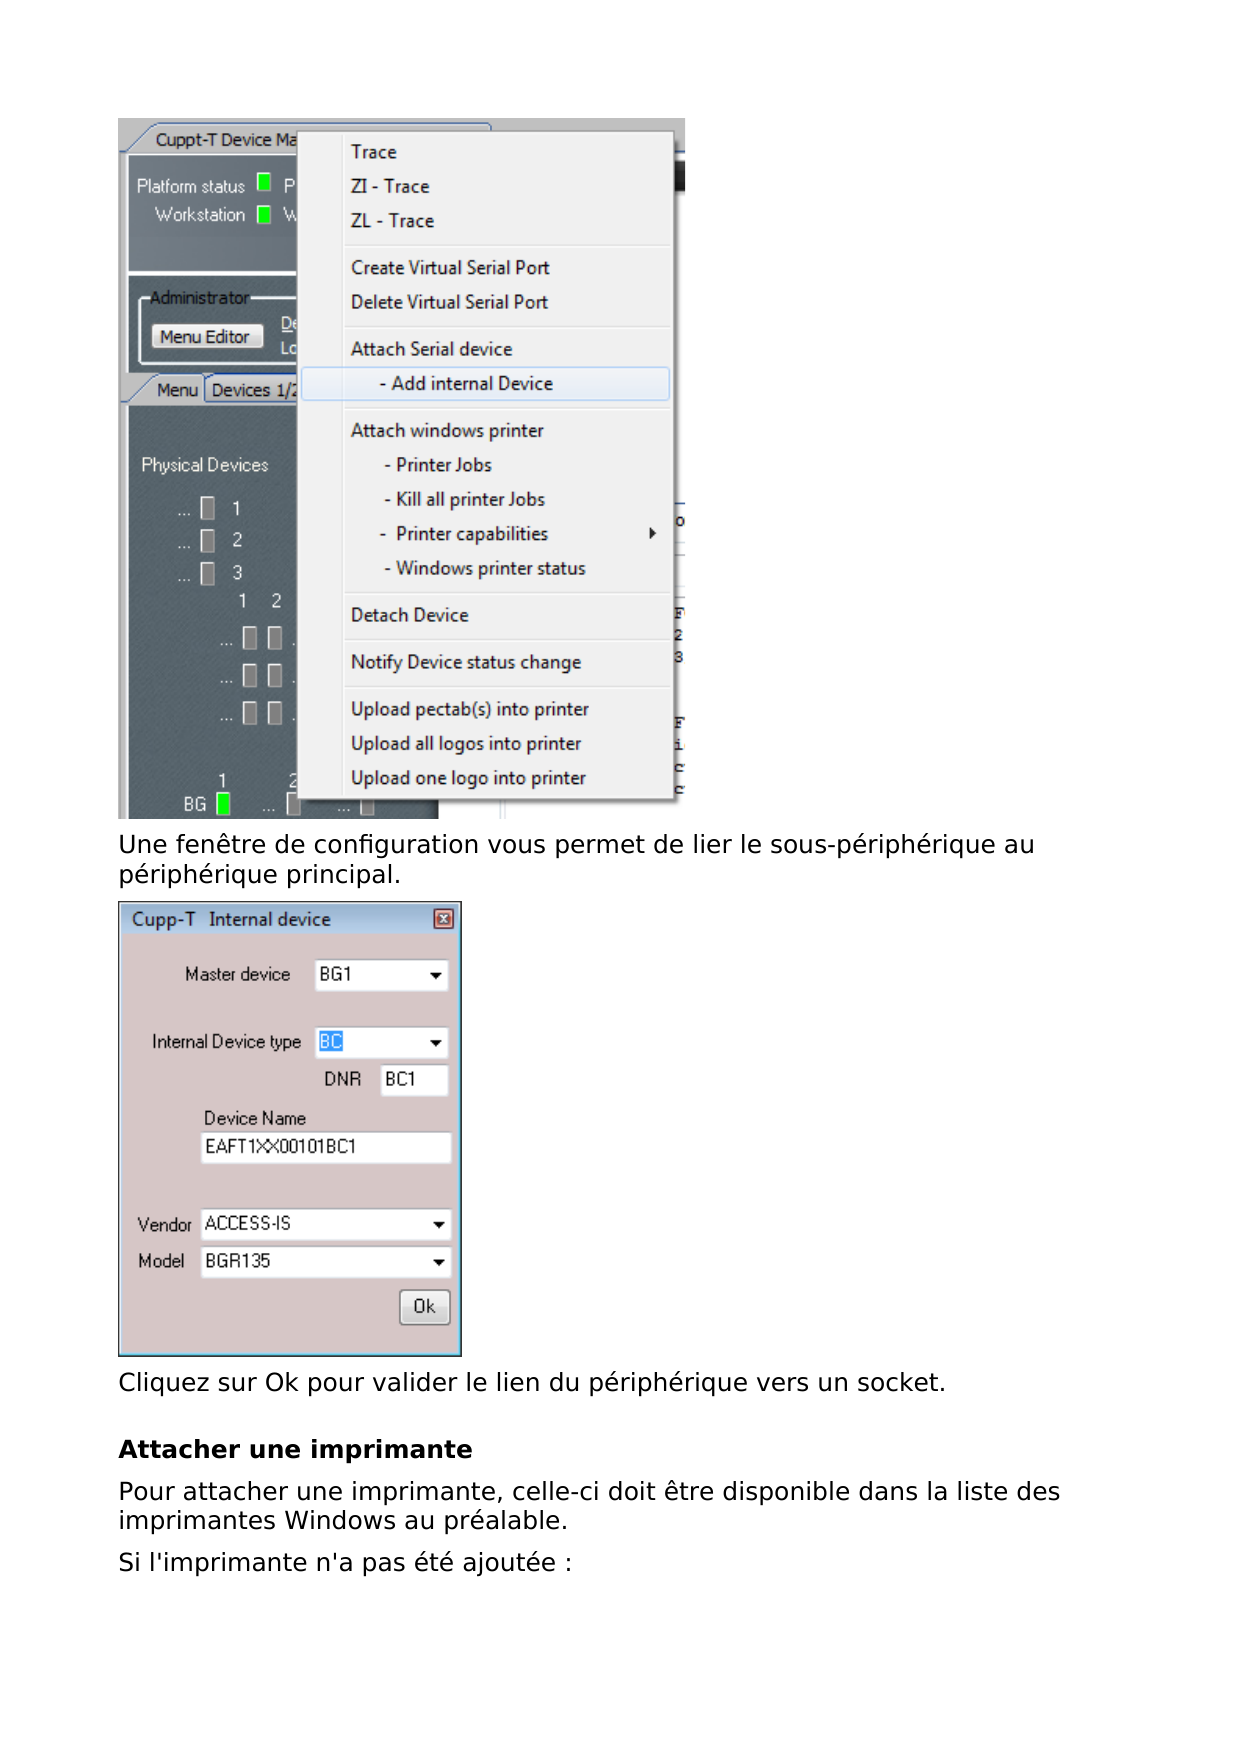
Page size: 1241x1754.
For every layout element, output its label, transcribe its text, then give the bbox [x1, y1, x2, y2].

text Une fenêtre de configuration vous permet de lier le sous-périphérique au périphérique principal. [118, 831, 1122, 889]
picture [118, 118, 686, 819]
subtitle Attacher une imprimante [118, 1435, 1122, 1464]
text Pour attacher une imprimante, celle-ci doit être disponible dans la liste des imprimantes Windows au préalable. [118, 1477, 1122, 1535]
text Cliquez sur Ok pour valider le lien du périphérique vers un socket. [118, 1369, 1122, 1398]
picture [118, 901, 462, 1357]
text Si l'imprimante n'a pas été ajoutée : [118, 1548, 1122, 1577]
